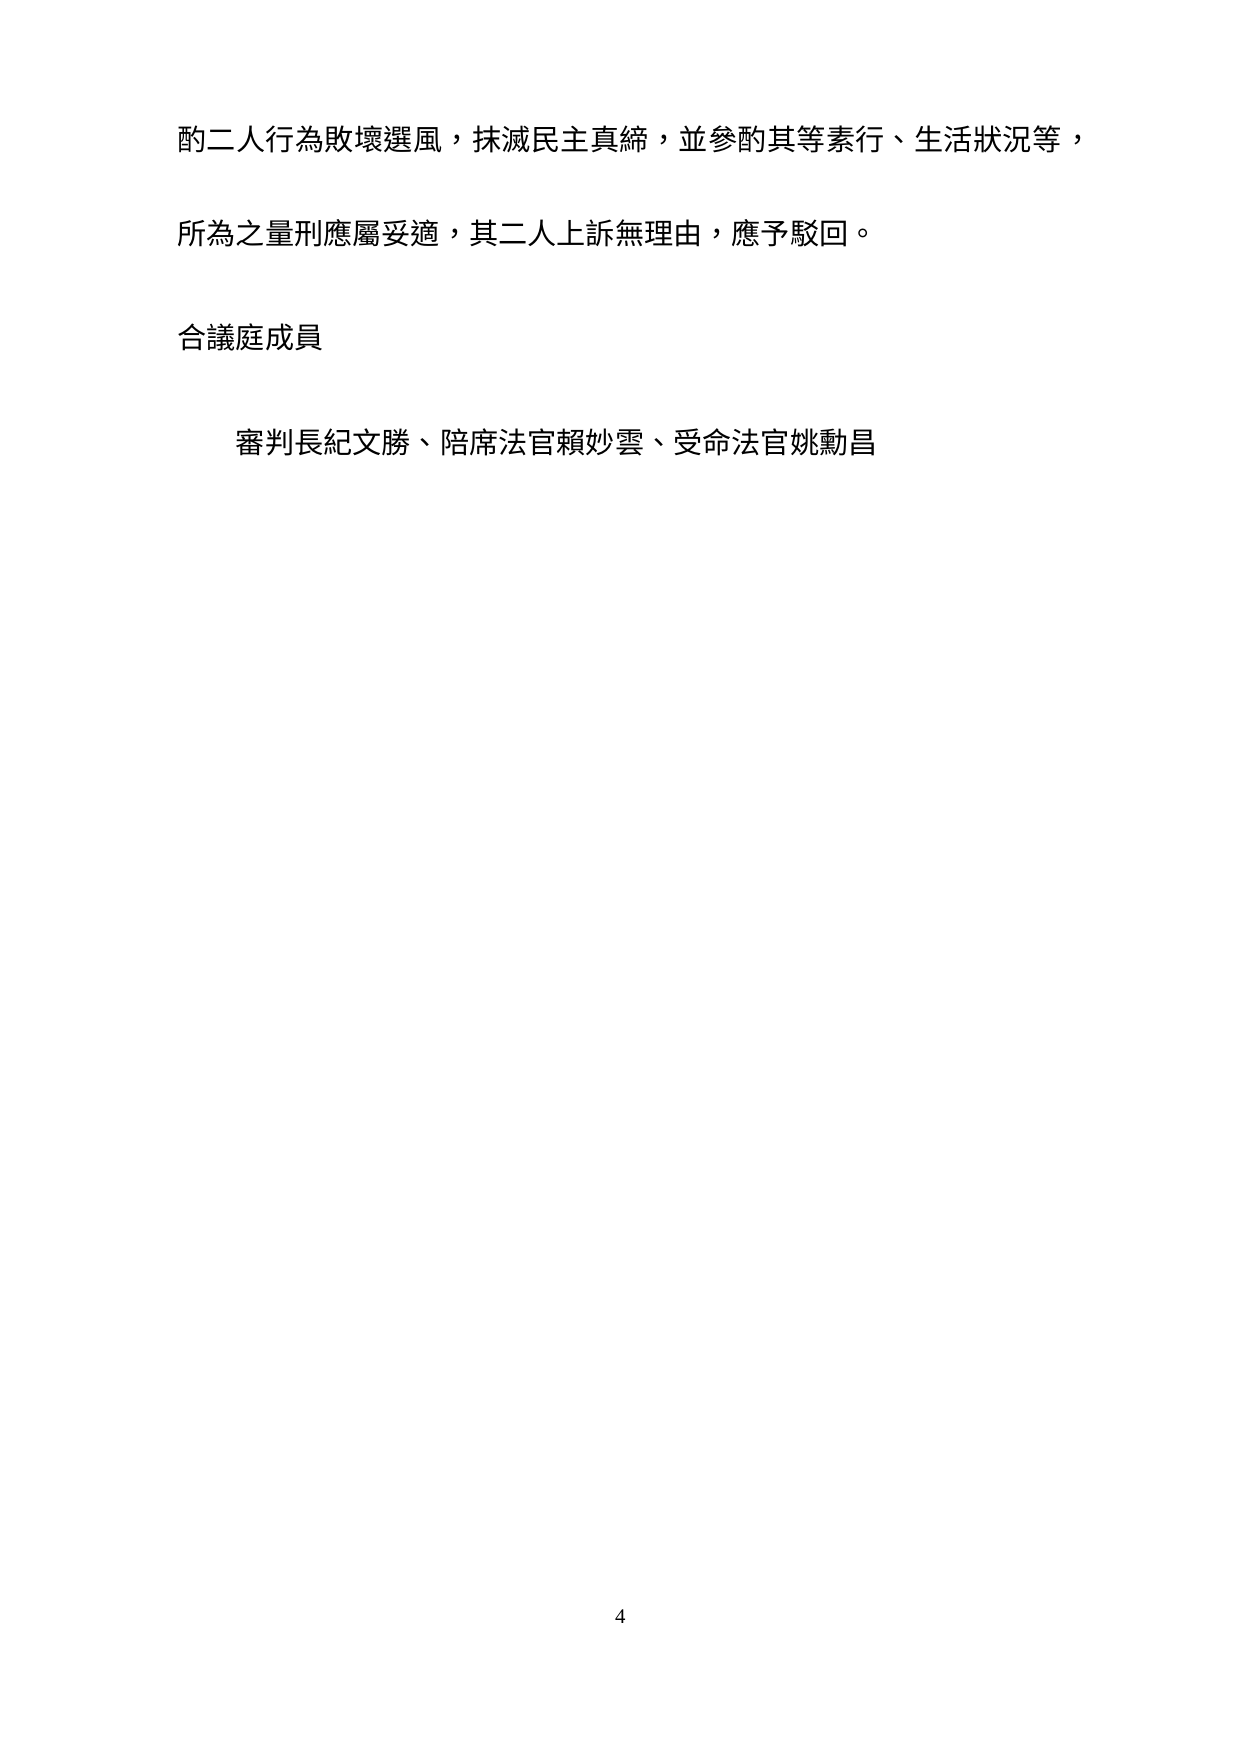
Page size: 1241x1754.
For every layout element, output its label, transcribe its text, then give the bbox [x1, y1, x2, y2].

text 合議庭成員 [177, 294, 1063, 357]
text 審判長紀文勝、陪席法官賴妙雲、受命法官姚勳昌 [177, 399, 1063, 461]
text 王春梅、忠仁‧達祿斯均矢口否認有何預備交付賄賂犯行，並辯稱20萬元係王春梅交予忠仁‧達祿斯之競選工作費云云，但上述犯罪事實，已經忠仁‧達祿斯於調查局調查及檢察署偵訊時坦認其確有與王春梅談妥欲以20萬元為黃仁賄選情事，並有王春梅電腦列印扣案選民名單照片及王春梅與忠仁‧達祿斯手機通訊軟體Line對話紀錄翻拍照片(傳送扣案名單及王春梅要求忠仁‧達祿斯將傳送資料收回)等為證，且王春梅於本案競選期間交付予忠仁‧達祿斯之金錢數額扣除實際競選支出後，其餘額亦相當於上述賄款金額。綜上，可以認定二人有本案共同預備賄選犯行。本案一審臺中地院有罪判決，審酌二人行為敗壞選風，抹滅民主真締，並參酌其等素行、生活狀況等，所為之量刑應屬妥適，其二人上訴無理由，應予駁回。 [177, 96, 1063, 252]
